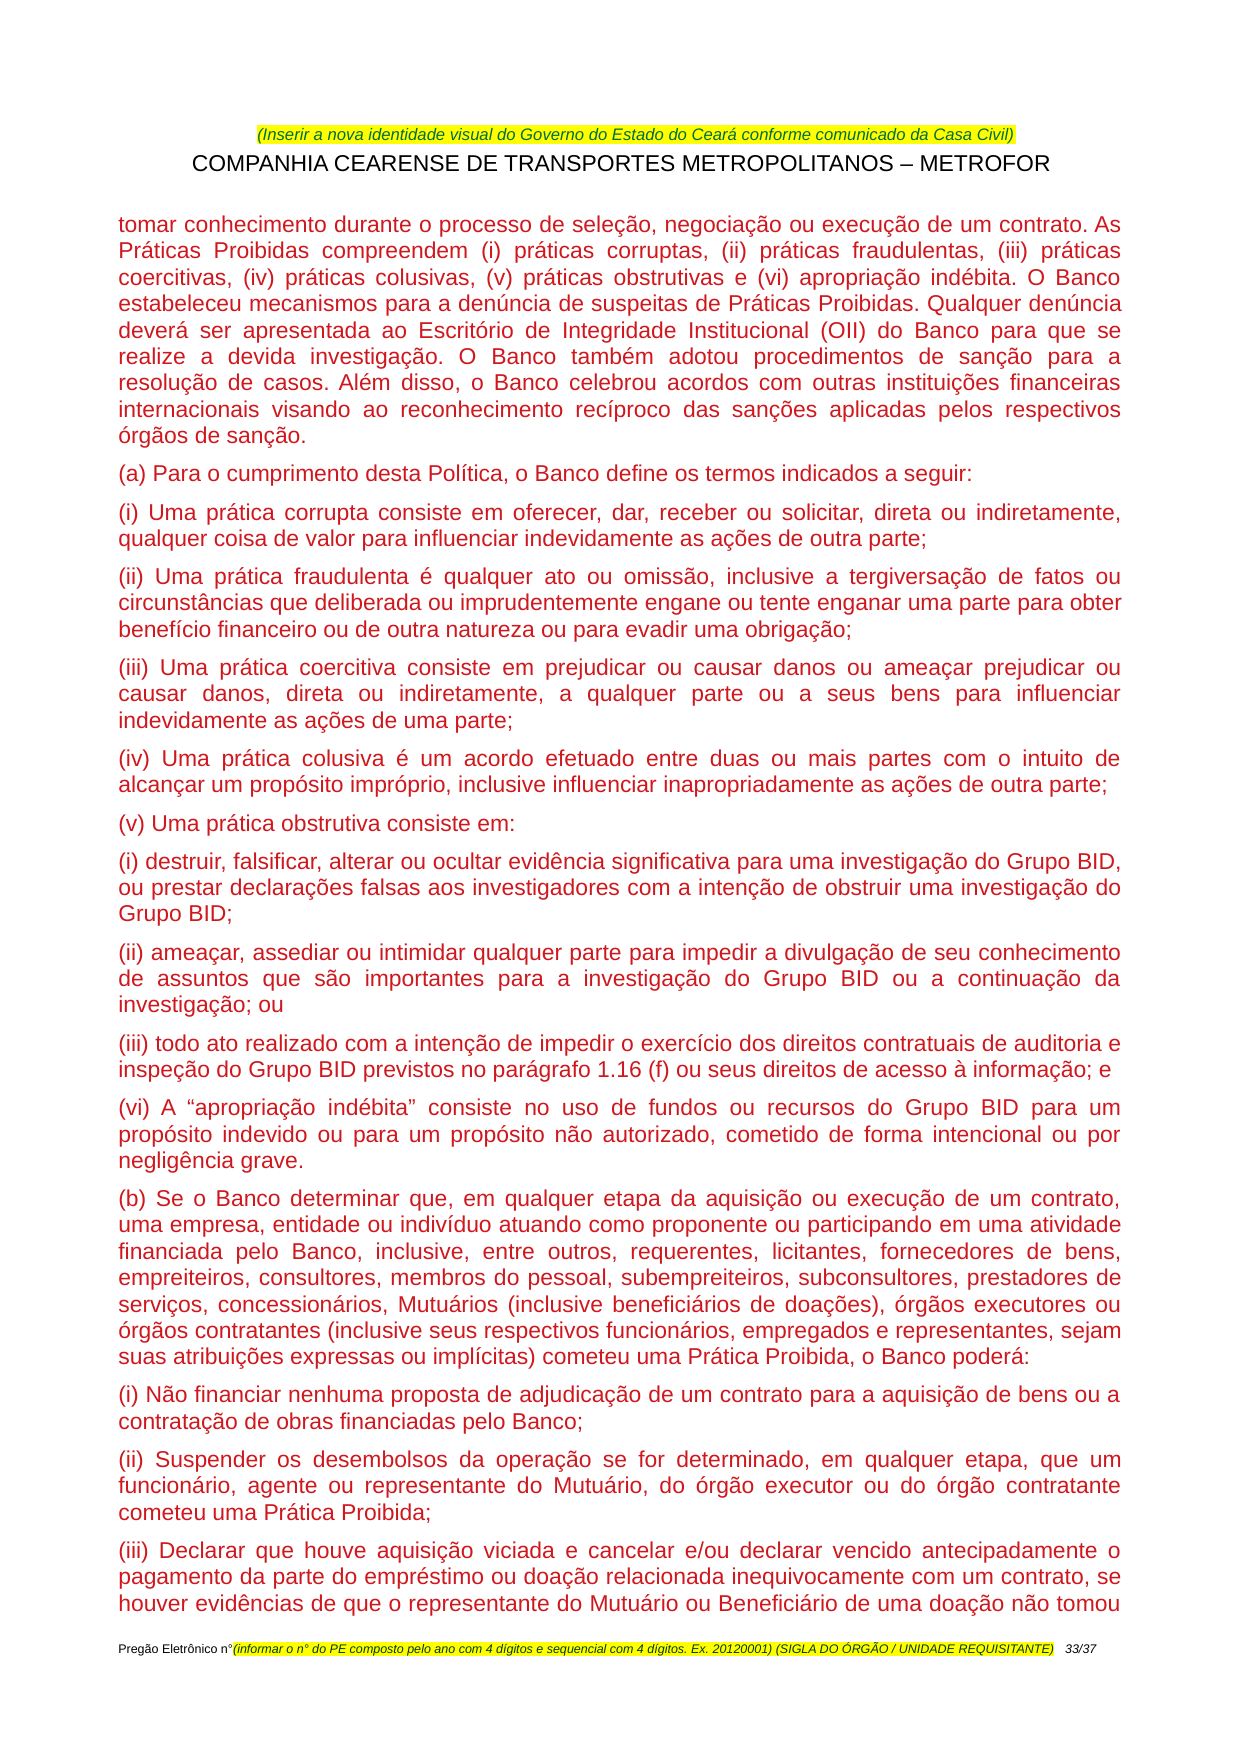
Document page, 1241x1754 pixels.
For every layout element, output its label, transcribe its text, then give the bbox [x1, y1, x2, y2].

text (i) destruir, falsificar, alterar ou ocultar evidência significativa para uma investigação do Grupo BID, ou prestar declarações falsas aos investigadores com a intenção de obstruir uma investigação do Grupo BID; [118, 848, 1122, 927]
text (iii) Declarar que houve aquisição viciada e cancelar e/ou declarar vencido antecipadamente o pagamento da parte do empréstimo ou doação relacionada inequivocamente com um contrato, se houver evidências de que o representante do Mutuário ou Beneficiário de uma doação não tomou [118, 1537, 1122, 1616]
text (iii) Uma prática coercitiva consiste em prejudicar ou causar danos ou ameaçar prejudicar ou causar danos, direta ou indiretamente, a qualquer parte ou a seus bens para influenciar indevidamente as ações de uma parte; [118, 654, 1122, 733]
text (iv) Uma prática colusiva é um acordo efetuado entre duas ou mais partes com o intuito de alcançar um propósito impróprio, inclusive influenciar inapropriadamente as ações de outra parte; [118, 745, 1122, 798]
text (ii) Uma prática fraudulenta é qualquer ato ou omissão, inclusive a tergiversação de fatos ou circunstâncias que deliberada ou imprudentemente engane ou tente enganar uma parte para obter benefício financeiro ou de outra natureza ou para evadir uma obrigação; [118, 563, 1122, 642]
text (vi) A “apropriação indébita” consiste no uso de fundos ou recursos do Grupo BID para um propósito indevido ou para um propósito não autorizado, cometido de forma intencional ou por negligência grave. [118, 1094, 1122, 1173]
text tomar conhecimento durante o processo de seleção, negociação ou execução de um contrato. As Práticas Proibidas compreendem (i) práticas corruptas, (ii) práticas fraudulentas, (iii) práticas coercitivas, (iv) práticas colusivas, (v) práticas obstrutivas e (vi) apropriação indébita. O Banco estabeleceu mecanismos para a denúncia de suspeitas de Práticas Proibidas. Qualquer denúncia deverá ser apresentada ao Escritório de Integridade Institucional (OII) do Banco para que se realize a devida investigação. O Banco também adotou procedimentos de sanção para a resolução de casos. Além disso, o Banco celebrou acordos com outras instituições financeiras internacionais visando ao reconhecimento recíproco das sanções aplicadas pelos respectivos órgãos de sanção. [118, 211, 1122, 448]
text (i) Não financiar nenhuma proposta de adjudicação de um contrato para a aquisição de bens ou a contratação de obras financiadas pelo Banco; [118, 1381, 1122, 1434]
text (a) Para o cumprimento desta Política, o Banco define os termos indicados a seguir: [118, 460, 1122, 487]
text (b) Se o Banco determinar que, em qualquer etapa da aquisição ou execução de um contrato, uma empresa, entidade ou indivíduo atuando como proponente ou participando em uma atividade financiada pelo Banco, inclusive, entre outros, requerentes, licitantes, fornecedores de bens, empreiteiros, consultores, membros do pessoal, subempreiteiros, subconsultores, prestadores de serviços, concessionários, Mutuários (inclusive beneficiários de doações), órgãos executores ou órgãos contratantes (inclusive seus respectivos funcionários, empregados e representantes, sejam suas atribuições expressas ou implícitas) cometeu uma Prática Proibida, o Banco poderá: [118, 1185, 1122, 1369]
text (v) Uma prática obstrutiva consiste em: [118, 809, 1122, 836]
text (iii) todo ato realizado com a intenção de impedir o exercício dos direitos contratuais de auditoria e inspeção do Grupo BID previstos no parágrafo 1.16 (f) ou seus direitos de acesso à informação; e [118, 1029, 1122, 1082]
text (ii) ameaçar, assediar ou intimidar qualquer parte para impedir a divulgação de seu conhecimento de assuntos que são importantes para a investigação do Grupo BID ou a continuação da investigação; ou [118, 939, 1122, 1018]
text (i) Uma prática corrupta consiste em oferecer, dar, receber ou solicitar, direta ou indiretamente, qualquer coisa de valor para influenciar indevidamente as ações de outra parte; [118, 498, 1122, 551]
text (ii) Suspender os desembolsos da operação se for determinado, em qualquer etapa, que um funcionário, agente ou representante do Mutuário, do órgão executor ou do órgão contratante cometeu uma Prática Proibida; [118, 1446, 1122, 1525]
